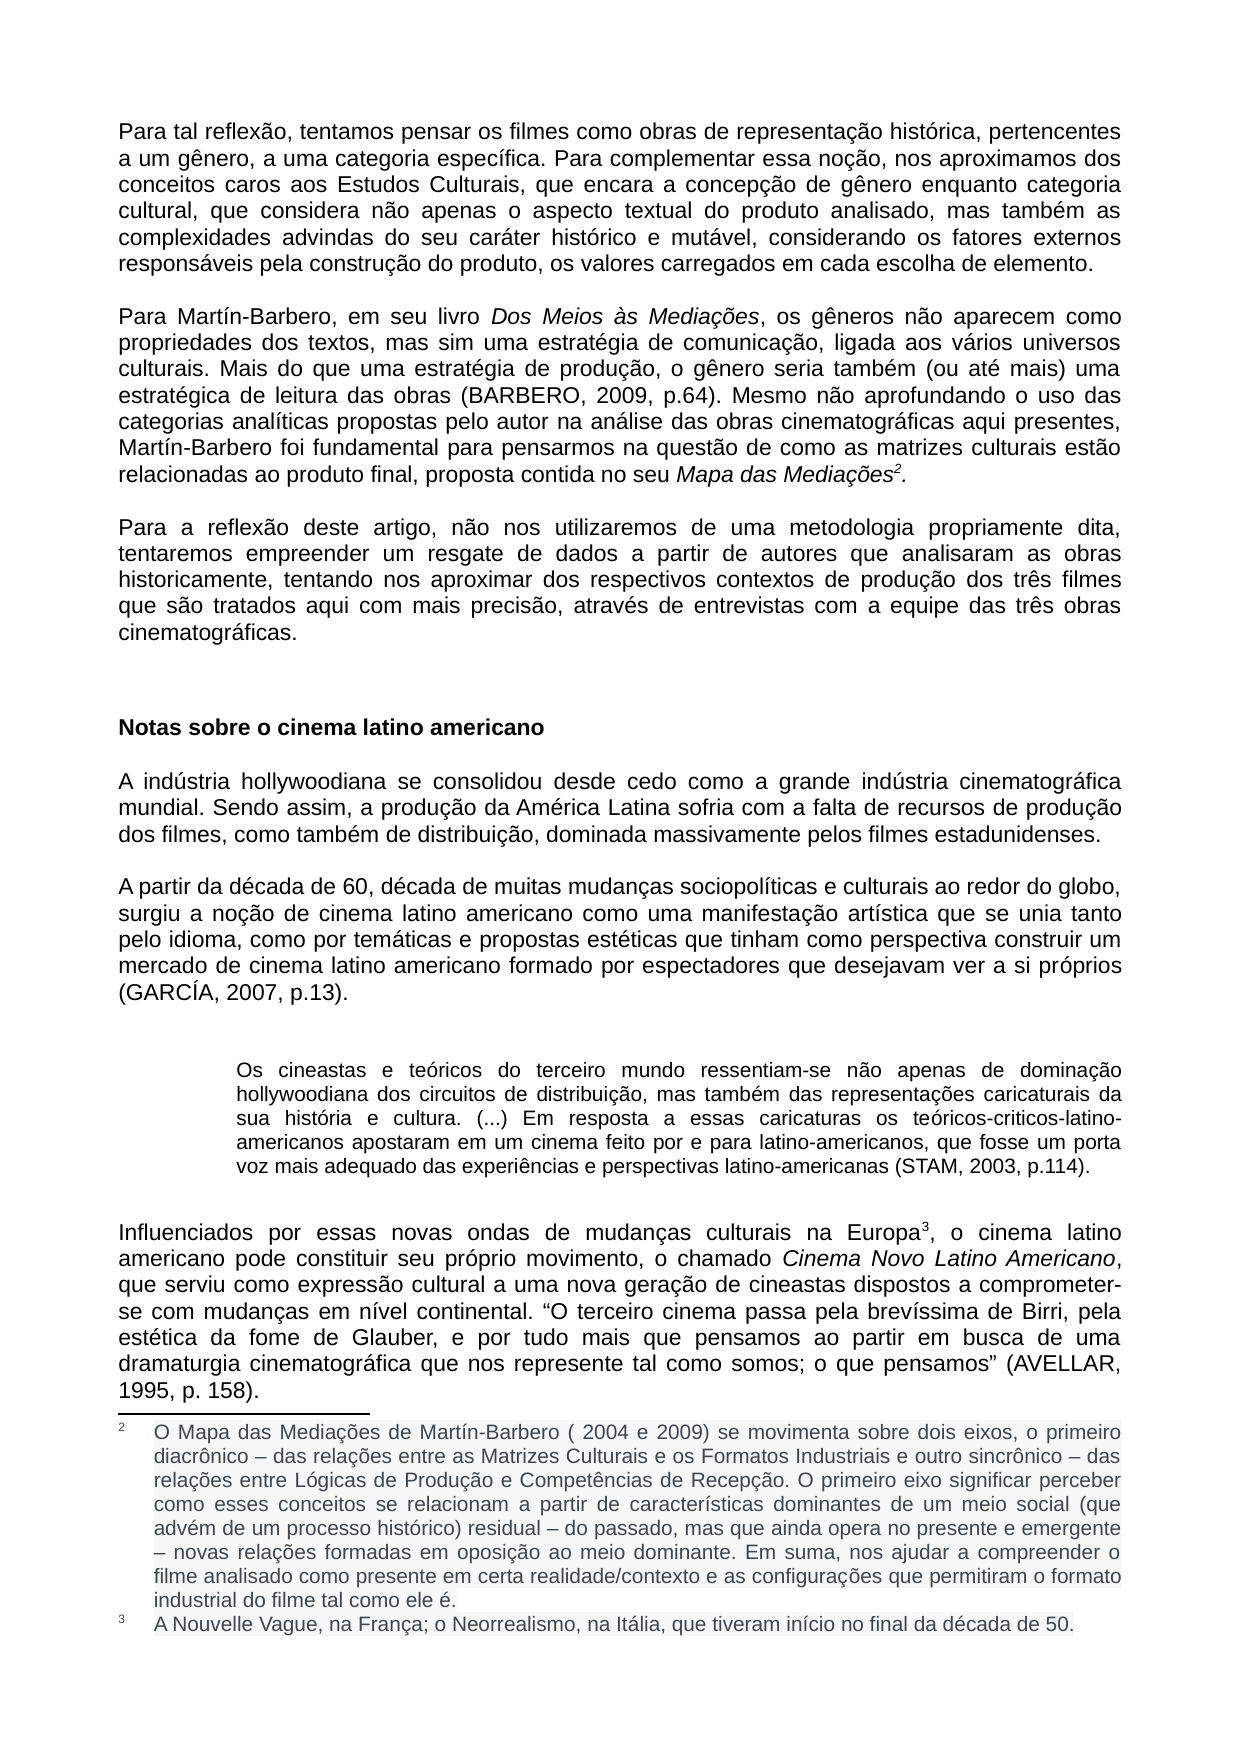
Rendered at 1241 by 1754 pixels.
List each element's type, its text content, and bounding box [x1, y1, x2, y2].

text Influenciados por essas novas ondas de mudanças culturais na Europa, o cinema latino americano pode constituir seu próprio movimento, o chamado Cinema Novo Latino Americano, que serviu como expressão cultural a uma nova geração de cineastas dispostos a comprometer-se com mudanças em nível continental. “O terceiro cinema passa pela brevíssima de Birri, pela estética da fome de Glauber, e por tudo mais que pensamos ao partir em busca de uma dramaturgia cinematográfica que nos represente tal como somos; o que pensamos” (AVELLAR, 1995, p. 158). [118, 1218, 1122, 1403]
text Para tal reflexão, tentamos pensar os filmes como obras de representação histórica, pertencentes a um gênero, a uma categoria específica. Para complementar essa noção, nos aproximamos dos conceitos caros aos Estudos Culturais, que encara a concepção de gênero enquanto categoria cultural, que considera não apenas o aspecto textual do produto analisado, mas também as complexidades advindas do seu caráter histórico e mutável, considerando os fatores externos responsáveis pela construção do produto, os valores carregados em cada escolha de elemento. [118, 118, 1122, 276]
text A partir da década de 60, década de muitas mudanças sociopolíticas e culturais ao redor do globo, surgiu a noção de cinema latino americano como uma manifestação artística que se unia tanto pelo idioma, como por temáticas e propostas estéticas que tinham como perspectiva construir um mercado de cinema latino americano formado por espectadores que desejavam ver a si próprios (GARCÍA, 2007, p.13). [118, 873, 1122, 1005]
text Notas sobre o cinema latino americano [118, 714, 1122, 740]
text Os cineastas e teóricos do terceiro mundo ressentiam-se não apenas de dominação hollywoodiana dos circuitos de distribuição, mas também das representações caricaturais da sua história e cultura. (...) Em resposta a essas caricaturas os teóricos-criticos-latino-americanos apostaram em um cinema feito por e para latino-americanos, que fosse um porta voz mais adequado das experiências e perspectivas latino-americanas (STAM, 2003, p.114). [236, 1058, 1122, 1178]
text O Mapa das Mediações de Martín-Barbero ( 2004 e 2009) se movimenta sobre dois eixos, o primeiro diacrônico – das relações entre as Matrizes Culturais e os Formatos Industriais e outro sincrônico – das relações entre Lógicas de Produção e Competências de Recepção. O primeiro eixo significar perceber como esses conceitos se relacionam a partir de características dominantes de um meio social (que advém de um processo histórico) residual – do passado, mas que ainda opera no presente e emergente – novas relações formadas em oposição ao meio dominante. Em suma, nos ajudar a compreender o filme analisado como presente em certa realidade/contexto e as configurações que permitiram o formato industrial do filme tal como ele é. [118, 1420, 1122, 1612]
text A Nouvelle Vague, na França; o Neorrealismo, na Itália, que tiveram início no final da década de 50. [118, 1612, 1122, 1636]
text Para a reflexão deste artigo, não nos utilizaremos de uma metodologia propriamente dita, tentaremos empreender um resgate de dados a partir de autores que analisaram as obras historicamente, tentando nos aproximar dos respectivos contextos de produção dos três filmes que são tratados aqui com mais precisão, através de entrevistas com a equipe das três obras cinematográficas. [118, 513, 1122, 645]
text A indústria hollywoodiana se consolidou desde cedo como a grande indústria cinematográfica mundial. Sendo assim, a produção da América Latina sofria com a falta de recursos de produção dos filmes, como também de distribuição, dominada massivamente pelos filmes estadunidenses. [118, 768, 1122, 847]
text Para Martín-Barbero, em seu livro Dos Meios às Mediações, os gêneros não aparecem como propriedades dos textos, mas sim uma estratégia de comunicação, ligada aos vários universos culturais. Mais do que uma estratégia de produção, o gênero seria também (ou até mais) uma estratégica de leitura das obras (BARBERO, 2009, p.64). Mesmo não aprofundando o uso das categorias analíticas propostas pelo autor na análise das obras cinematográficas aqui presentes, Martín-Barbero foi fundamental para pensarmos na questão de como as matrizes culturais estão relacionadas ao produto final, proposta contida no seu Mapa das Mediações. [118, 303, 1122, 487]
